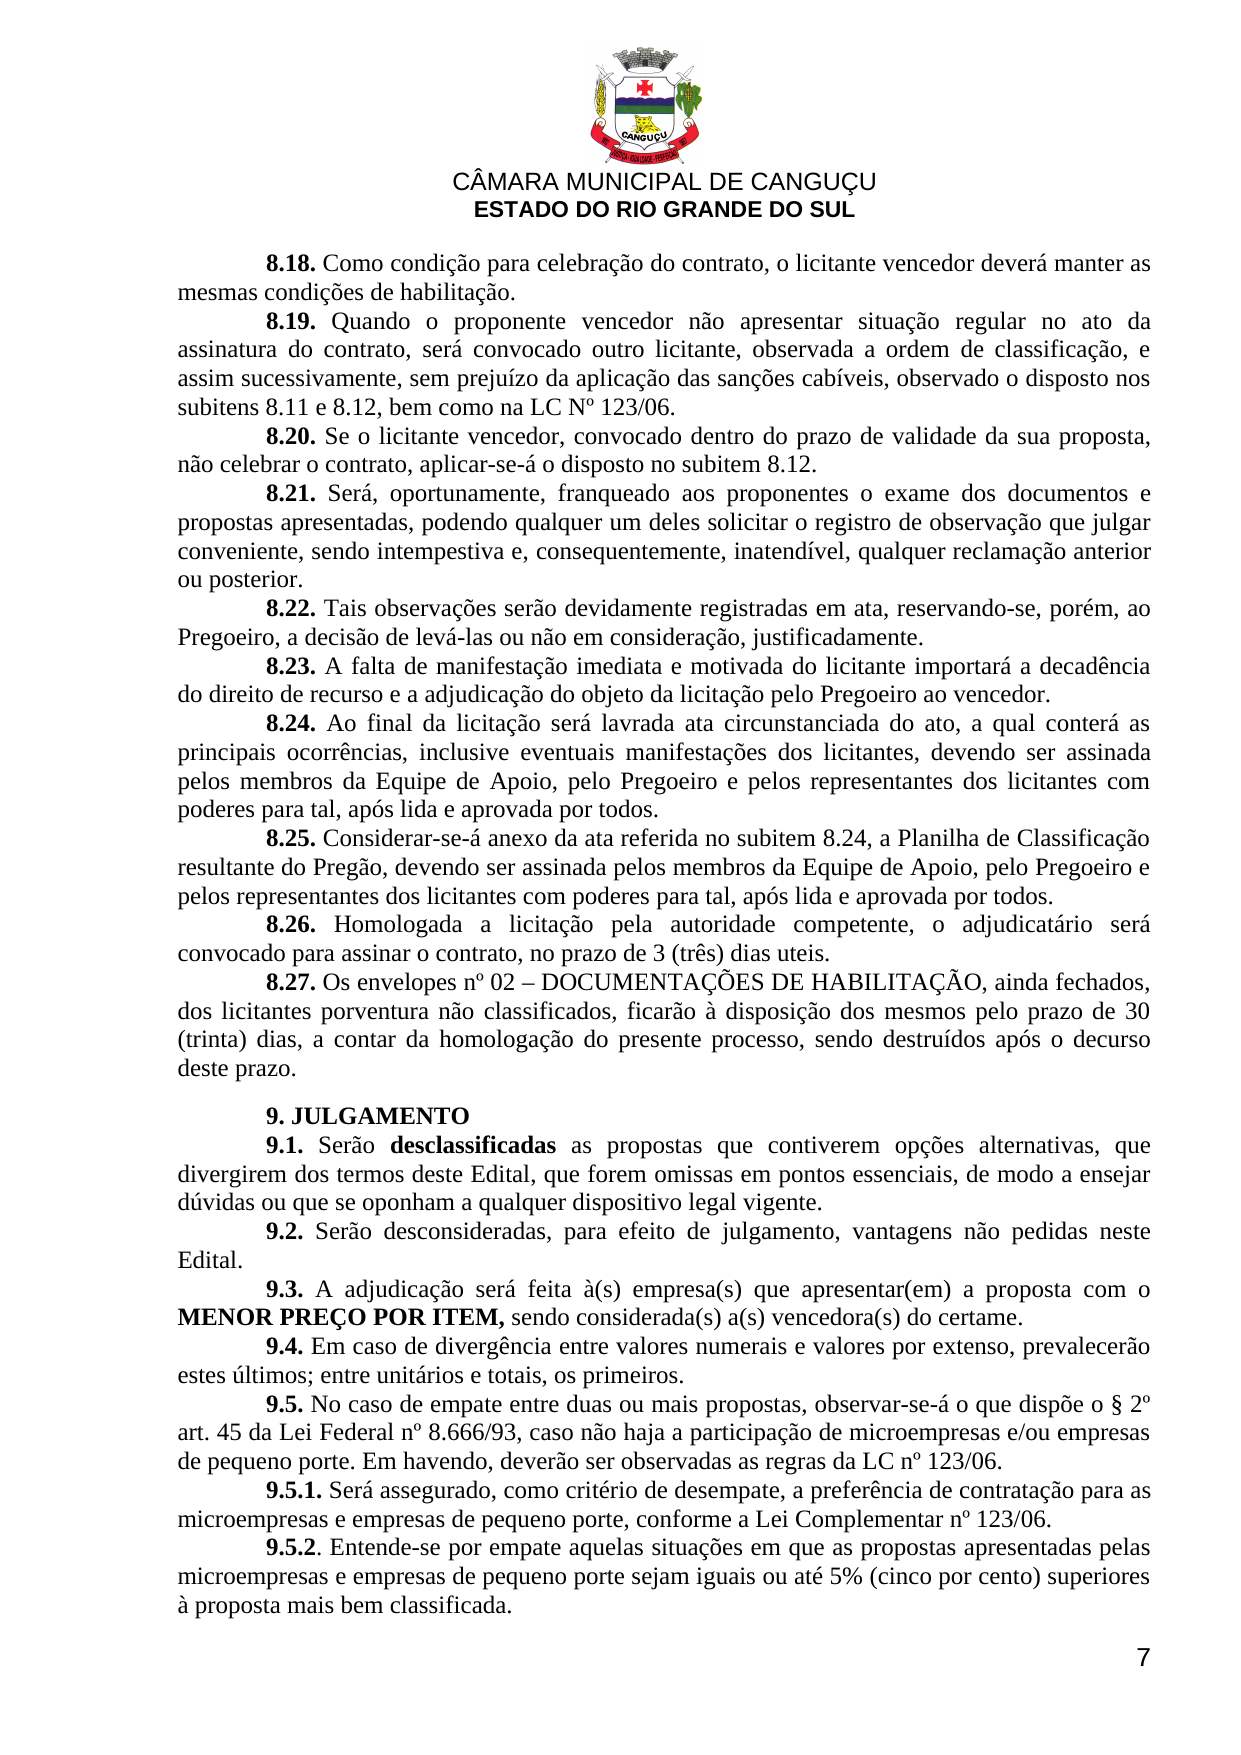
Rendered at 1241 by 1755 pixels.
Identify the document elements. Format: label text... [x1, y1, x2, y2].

text 9.3. A adjudicação será feita à(s) empresa(s) que apresentar(em) a proposta com o menor preço por item, sendo considerada(s) a(s) vencedora(s) do certame. [177, 1274, 1152, 1331]
text 8.25. Considerar-se-á anexo da ata referida no subitem 8.24, a Planilha de Classificação resultante do Pregão, devendo ser assinada pelos membros da Equipe de Apoio, pelo Pregoeiro e pelos representantes dos licitantes com poderes para tal, após lida e aprovada por todos. [177, 823, 1152, 909]
text 8.24. Ao final da licitação será lavrada ata circunstanciada do ato, a qual conterá as principais ocorrências, inclusive eventuais manifestações dos licitantes, devendo ser assinada pelos membros da Equipe de Apoio, pelo Pregoeiro e pelos representantes dos licitantes com poderes para tal, após lida e aprovada por todos. [177, 708, 1152, 823]
text 9.5. No caso de empate entre duas ou mais propostas, observar-se-á o que dispõe o § 2º art. 45 da Lei Federal nº 8.666/93, caso não haja a participação de microempresas e/ou empresas de pequeno porte. Em havendo, deverão ser observadas as regras da LC nº 123/06. [177, 1389, 1152, 1475]
text 8.18. Como condição para celebração do contrato, o licitante vencedor deverá manter as mesmas condições de habilitação. [177, 248, 1152, 306]
text 8.26. Homologada a licitação pela autoridade competente, o adjudicatário será convocado para assinar o contrato, no prazo de 3 (três) dias uteis. [177, 909, 1152, 967]
text 9.1. Serão desclassificadas as propostas que contiverem opções alternativas, que divergirem dos termos deste Edital, que forem omissas em pontos essenciais, de modo a ensejar dúvidas ou que se oponham a qualquer dispositivo legal vigente. [177, 1130, 1152, 1216]
text 9.5.1. Será assegurado, como critério de desempate, a preferência de contratação para as microempresas e empresas de pequeno porte, conforme a Lei Complementar nº 123/06. [177, 1475, 1152, 1532]
text 8.27. Os envelopes nº 02 – DOCUMENTAÇÕES DE HABILITAÇÃO, ainda fechados, dos licitantes porventura não classificados, ficarão à disposição dos mesmos pelo prazo de 30 (trinta) dias, a contar da homologação do presente processo, sendo destruídos após o decurso deste prazo. [177, 967, 1152, 1082]
text 8.21. Será, oportunamente, franqueado aos proponentes o exame dos documentos e propostas apresentadas, podendo qualquer um deles solicitar o registro de observação que julgar conveniente, sendo intempestiva e, consequentemente, inatendível, qualquer reclamação anterior ou posterior. [177, 478, 1152, 593]
text 8.22. Tais observações serão devidamente registradas em ata, reservando-se, porém, ao Pregoeiro, a decisão de levá-las ou não em consideração, justificadamente. [177, 593, 1152, 651]
text 9.4. Em caso de divergência entre valores numerais e valores por extenso, prevalecerão estes últimos; entre unitários e totais, os primeiros. [177, 1331, 1152, 1389]
text 9.2. Serão desconsideradas, para efeito de julgamento, vantagens não pedidas neste Edital. [177, 1216, 1152, 1274]
text 9.5.2. Entende-se por empate aquelas situações em que as propostas apresentadas pelas microempresas e empresas de pequeno porte sejam iguais ou até 5% (cinco por cento) superiores à proposta mais bem classificada. [177, 1532, 1152, 1619]
text 8.23. A falta de manifestação imediata e motivada do licitante importará a decadência do direito de recurso e a adjudicação do objeto da licitação pelo Pregoeiro ao vencedor. [177, 651, 1152, 708]
text 8.20. Se o licitante vencedor, convocado dentro do prazo de validade da sua proposta, não celebrar o contrato, aplicar-se-á o disposto no subitem 8.12. [177, 421, 1152, 478]
text 8.19. Quando o proponente vencedor não apresentar situação regular no ato da assinatura do contrato, será convocado outro licitante, observada a ordem de classificação, e assim sucessivamente, sem prejuízo da aplicação das sanções cabíveis, observado o disposto nos subitens 8.11 e 8.12, bem como na LC Nº 123/06. [177, 306, 1152, 421]
text 9. JULGAMENTO [177, 1101, 1152, 1130]
